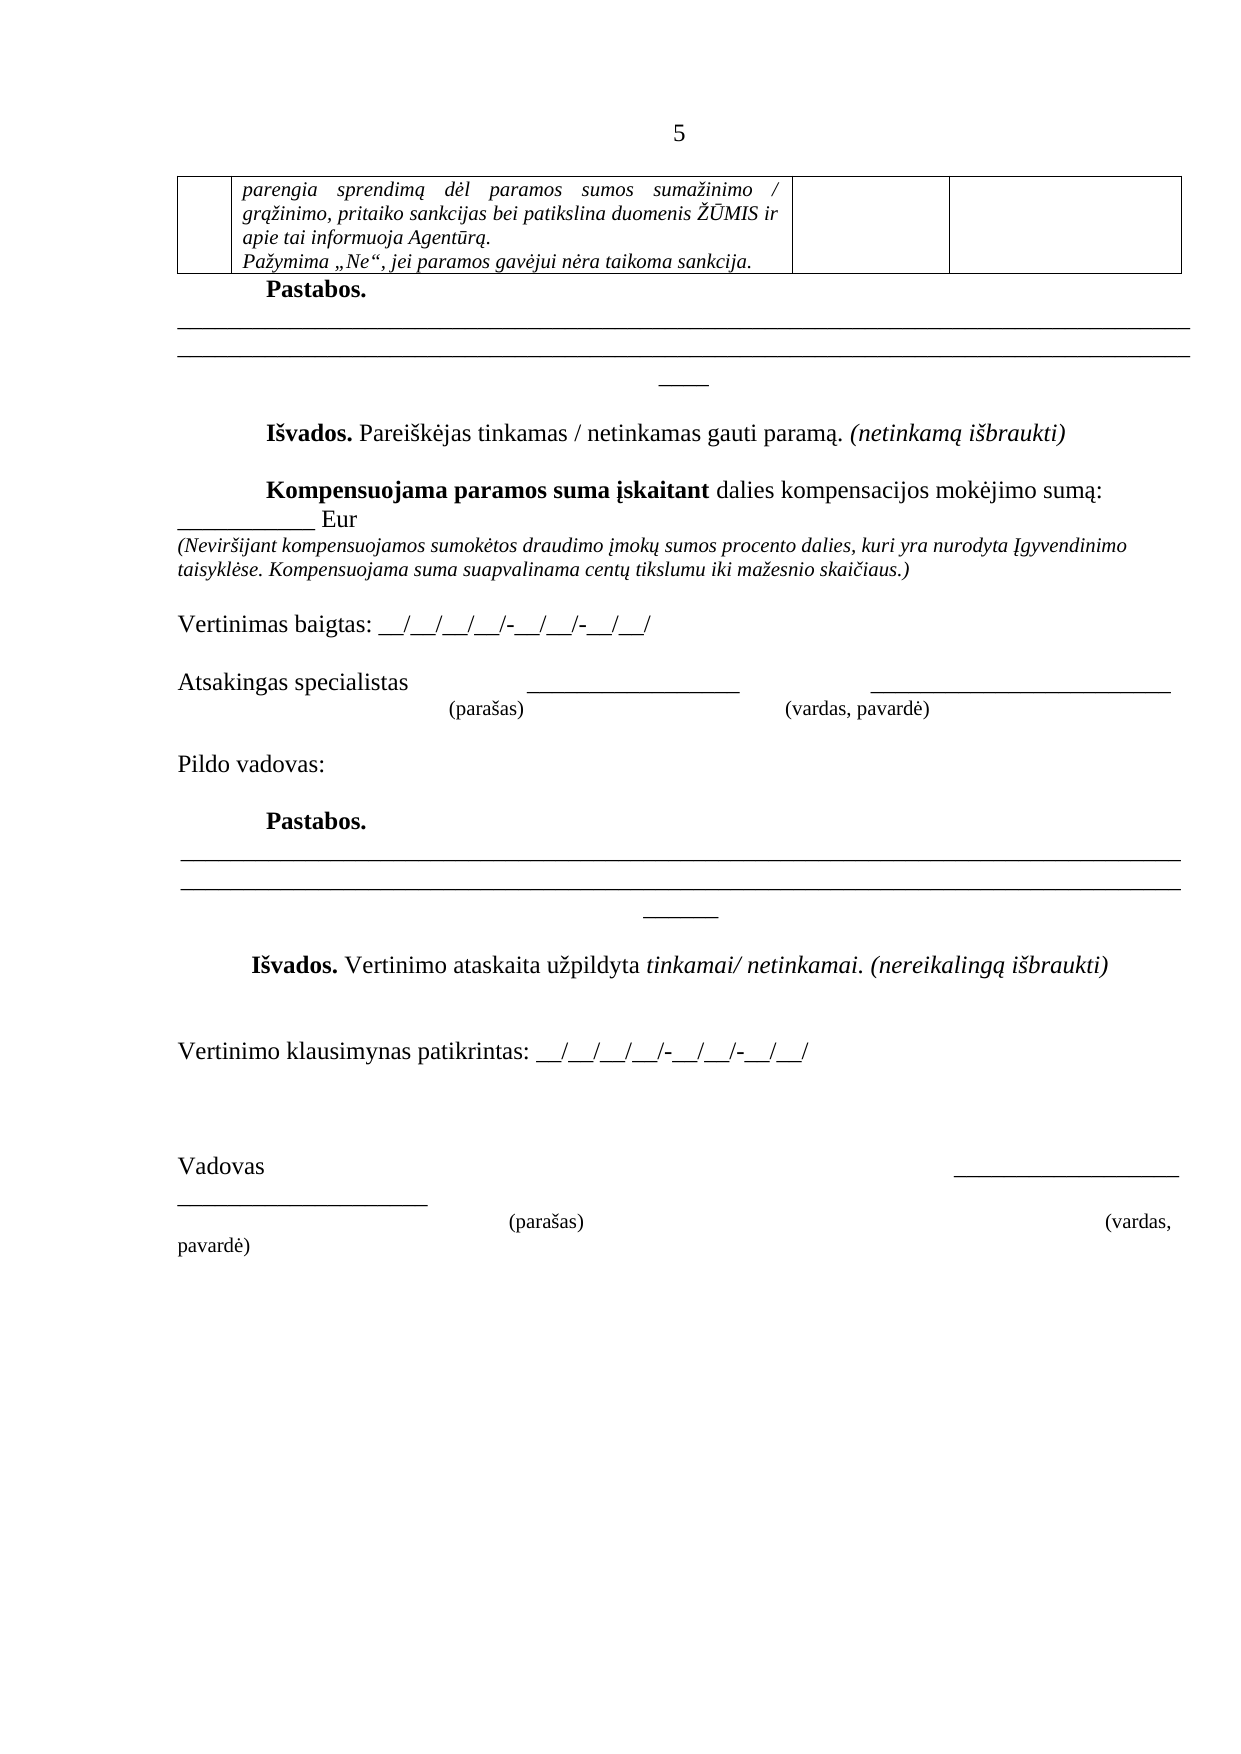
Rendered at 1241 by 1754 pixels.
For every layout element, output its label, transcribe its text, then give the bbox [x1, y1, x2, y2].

text Išvados. Vertinimo ataskaita užpildyta tinkamai/ netinkamai. (nereikalingą išbraukti) [177, 950, 1181, 979]
text ____ [177, 357, 1190, 389]
text Pildo vadovas: [177, 749, 1181, 777]
table_cell [950, 177, 1181, 273]
table_cell [178, 177, 231, 273]
text _________________________________________________________________________________ [177, 303, 1190, 328]
text _________________________________________________________________________________ [177, 329, 1190, 356]
text (parašas) (vardas, pavardė) [177, 696, 1162, 720]
text Atsakingas specialistas _________________ ________________________ [177, 667, 1184, 696]
table_cell [793, 177, 949, 273]
text Vertinimas baigtas: __/__/__/__/-__/__/-__/__/ [177, 609, 1162, 638]
text Pastabos. [177, 274, 1181, 303]
text ______________________________________________________________________________________________________________________________________________________________________ [177, 835, 1184, 921]
text (Neviršijant kompensuojamos sumokėtos draudimo įmokų sumos procento dalies, kuri yra nurodyta Įgyvendinimo taisyklėse. Kompensuojama suma suapvalinama centų tikslumu iki mažesnio skaičiaus.) [177, 533, 1184, 581]
text Pastabos. [177, 806, 1181, 835]
text (parašas) (vardas, pavardė) [177, 1209, 1181, 1257]
text Vadovas __________________ ____________________ [177, 1151, 1181, 1209]
text Kompensuojama paramos suma įskaitant dalies kompensacijos mokėjimo sumą: ___________ Eur [177, 475, 1184, 533]
table_cell parengia sprendimą dėl paramos sumos sumažinimo / grąžinimo, pritaiko sankcijas bei patikslina duomenis ŽŪMIS ir apie tai informuoja Agentūrą. Pažymima „Ne“, jei paramos gavėjui nėra taikoma sankcija. [232, 177, 792, 273]
text Išvados. Pareiškėjas tinkamas / netinkamas gauti paramą. (netinkamą išbraukti) [177, 418, 1184, 446]
text Vertinimo klausimynas patikrintas: __/__/__/__/-__/__/-__/__/ [177, 1036, 1162, 1065]
